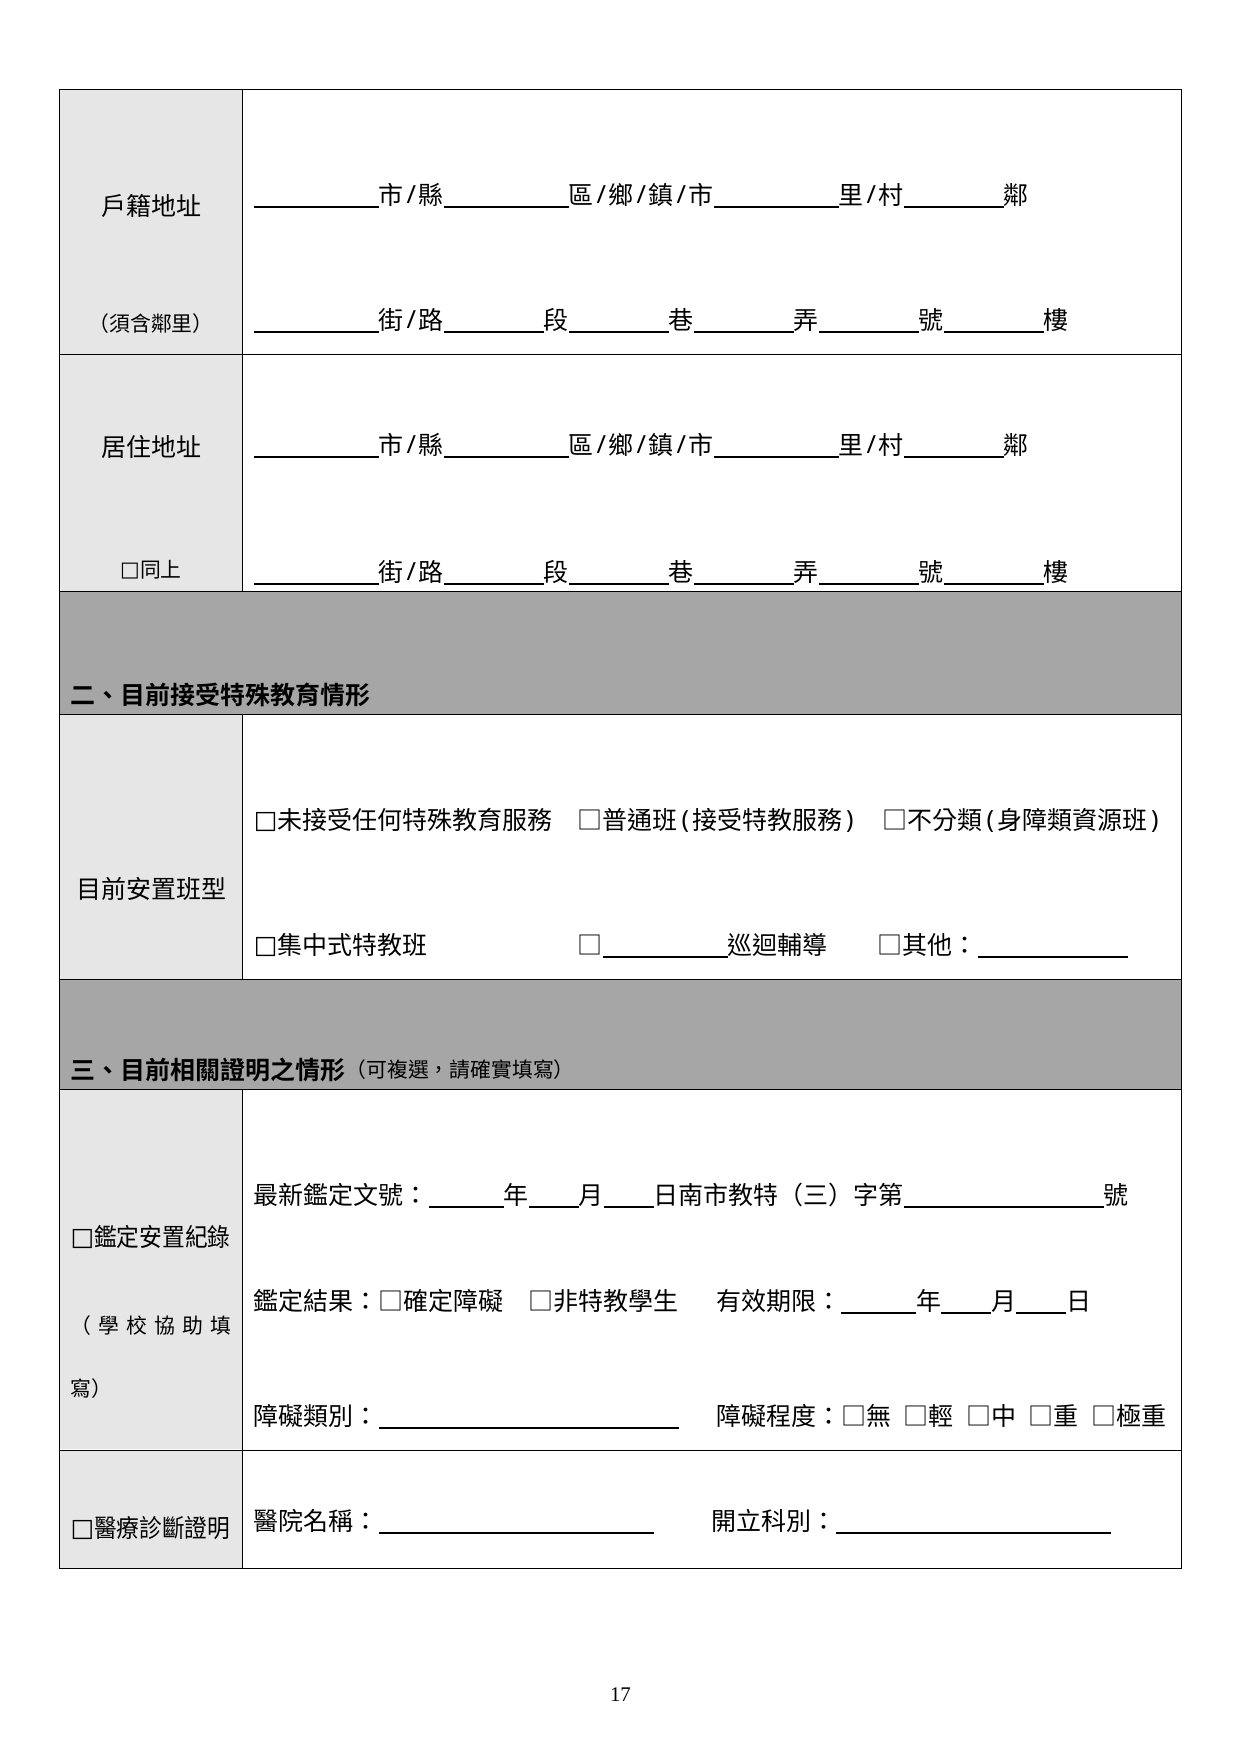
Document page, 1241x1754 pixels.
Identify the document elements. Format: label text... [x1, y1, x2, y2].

table_cell 戶籍地址 （須含鄰里） [60, 90, 242, 354]
table_cell 市/縣 區/鄉/鎮/市 里/村 鄰 街/路 段 巷 弄 號 樓 [243, 355, 1181, 591]
table_cell 市/縣 區/鄉/鎮/市 里/村 鄰 街/路 段 巷 弄 號 樓 [243, 90, 1181, 354]
table_cell 三、目前相關證明之情形（可複選，請確實填寫） [60, 980, 1181, 1089]
table_cell 最新鑑定文號： 年 月 日南市教特（三）字第 號 鑑定結果：□確定障礙 □非特教學生 有效期限： 年 月 日 障礙類別： 障礙程度：□無 □輕 □中 □重 □極重 [243, 1090, 1181, 1449]
table_cell 二、目前接受特殊教育情形 [60, 592, 1181, 714]
table_cell □醫療診斷證明 [60, 1451, 242, 1568]
table_cell □鑑定安置紀錄 （學校協助填寫） [60, 1090, 242, 1449]
table_cell 開立科別： [700, 1451, 1181, 1568]
table_cell □未接受任何特殊教育服務 □普通班(接受特教服務) □不分類(身障類資源班) □集中式特教班 □ 巡迴輔導 □其他： [243, 715, 1181, 979]
table_cell 居住地址 □同上 [60, 355, 242, 591]
table_cell 目前安置班型 [60, 715, 242, 979]
table_cell 醫院名稱： [243, 1451, 700, 1568]
